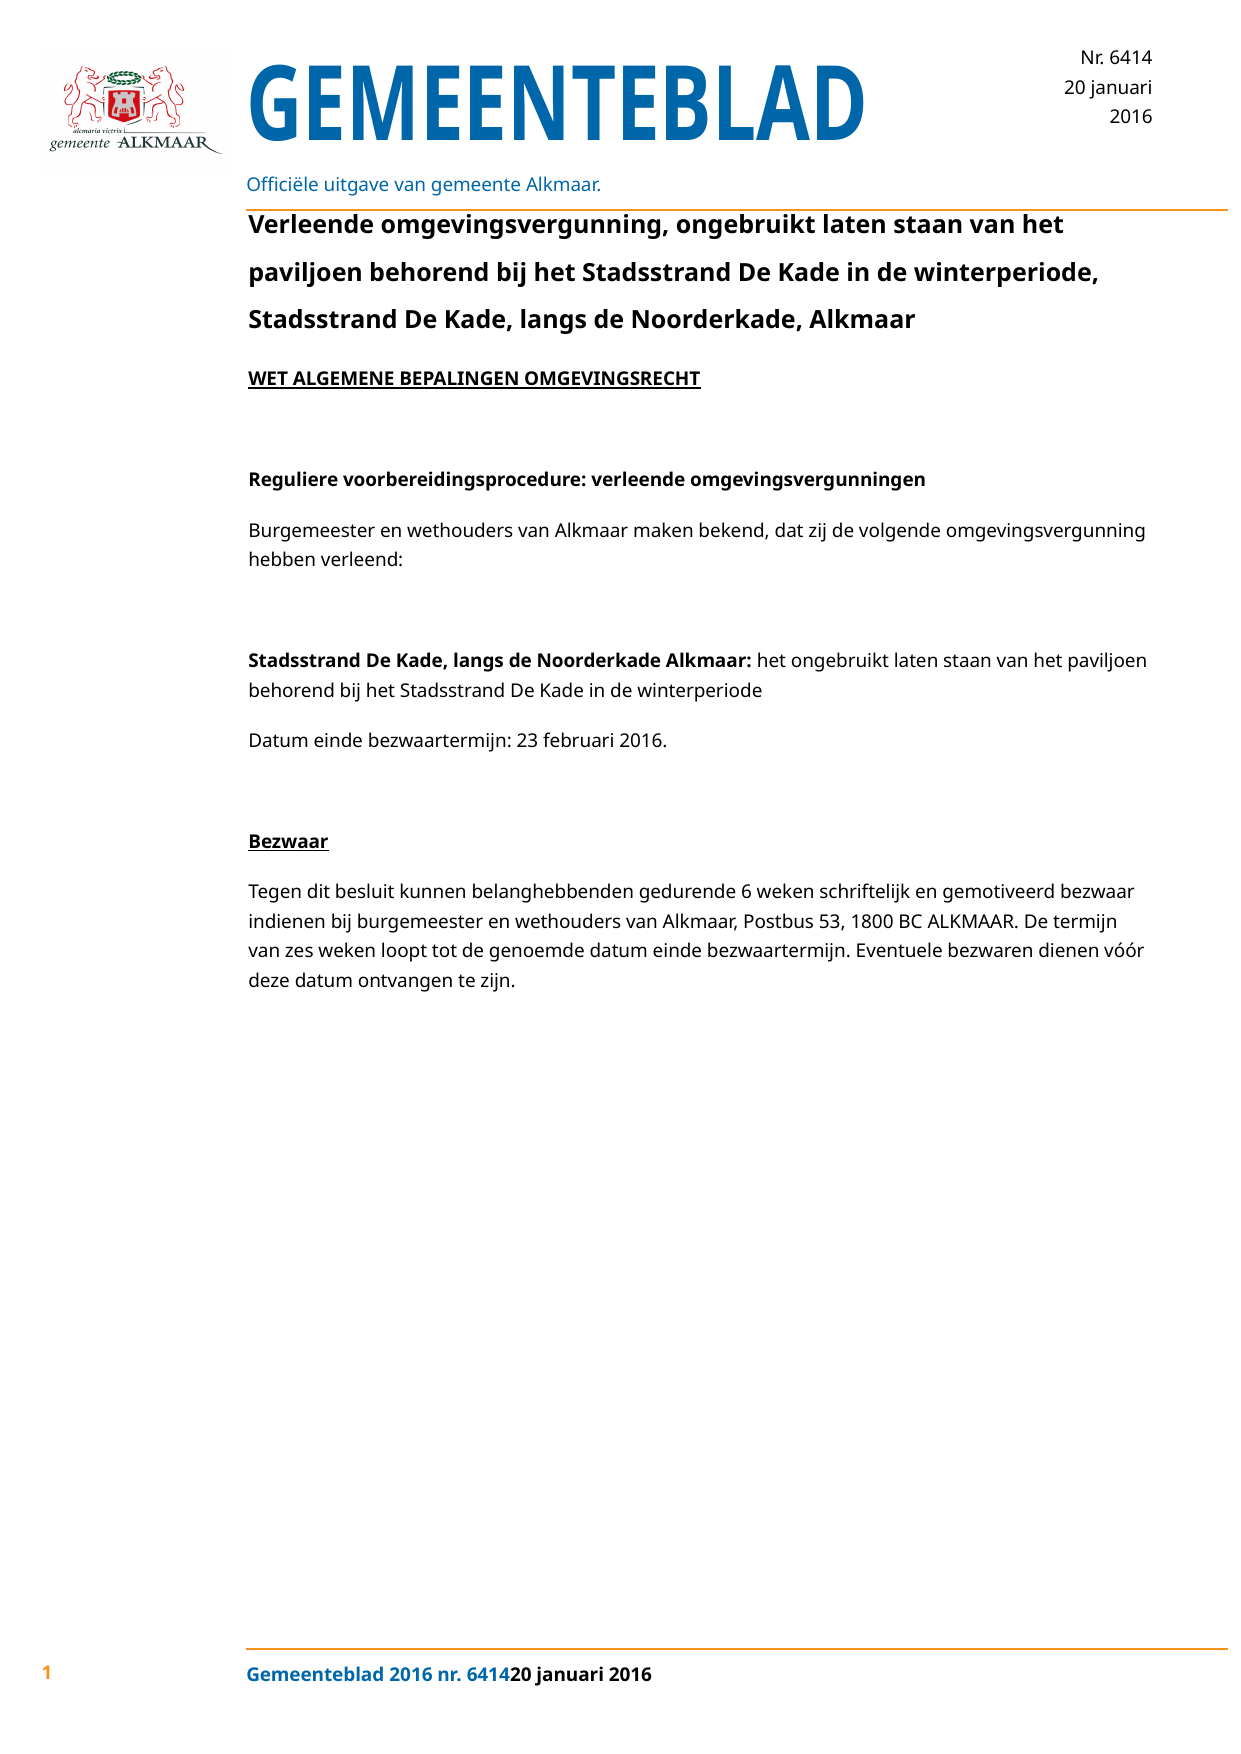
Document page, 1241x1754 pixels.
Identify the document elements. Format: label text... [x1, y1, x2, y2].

text Bezwaar [248, 828, 1152, 854]
text Verleende omgevingsvergunning, ongebruikt laten staan van het paviljoen behorend bij het Stadsstrand De Kade in de winterperiode, Stadsstrand De Kade, langs de Noorderkade, Alkmaar [248, 211, 1152, 336]
text WET ALGEMENE BEPALINGEN OMGEVINGSRECHT [248, 366, 1152, 391]
text Stadsstrand De Kade, langs de Noorderkade Alkmaar: het ongebruikt laten staan van het paviljoen behorend bij het Stadsstrand De Kade in de winterperiode [248, 647, 1152, 702]
text Datum einde bezwaartermijn: 23 februari 2016. [248, 727, 1152, 753]
text Burgemeester en wethouders van Alkmaar maken bekend, dat zij de volgende omgevingsvergunning hebben verleend: [248, 517, 1152, 572]
text Tegen dit besluit kunnen belanghebbenden gedurende 6 weken schriftelijk en gemotiveerd bezwaar indienen bij burgemeester en wethouders van Alkmaar, Postbus 53, 1800 BC ALKMAAR. De termijn van zes weken loopt tot de genoemde datum einde bezwaartermijn. Eventuele bezwaren dienen vóór deze datum ontvangen te zijn. [248, 878, 1152, 993]
picture [41, 47, 231, 172]
text Reguliere voorbereidingsprocedure: verleende omgevingsvergunningen [248, 466, 1152, 492]
